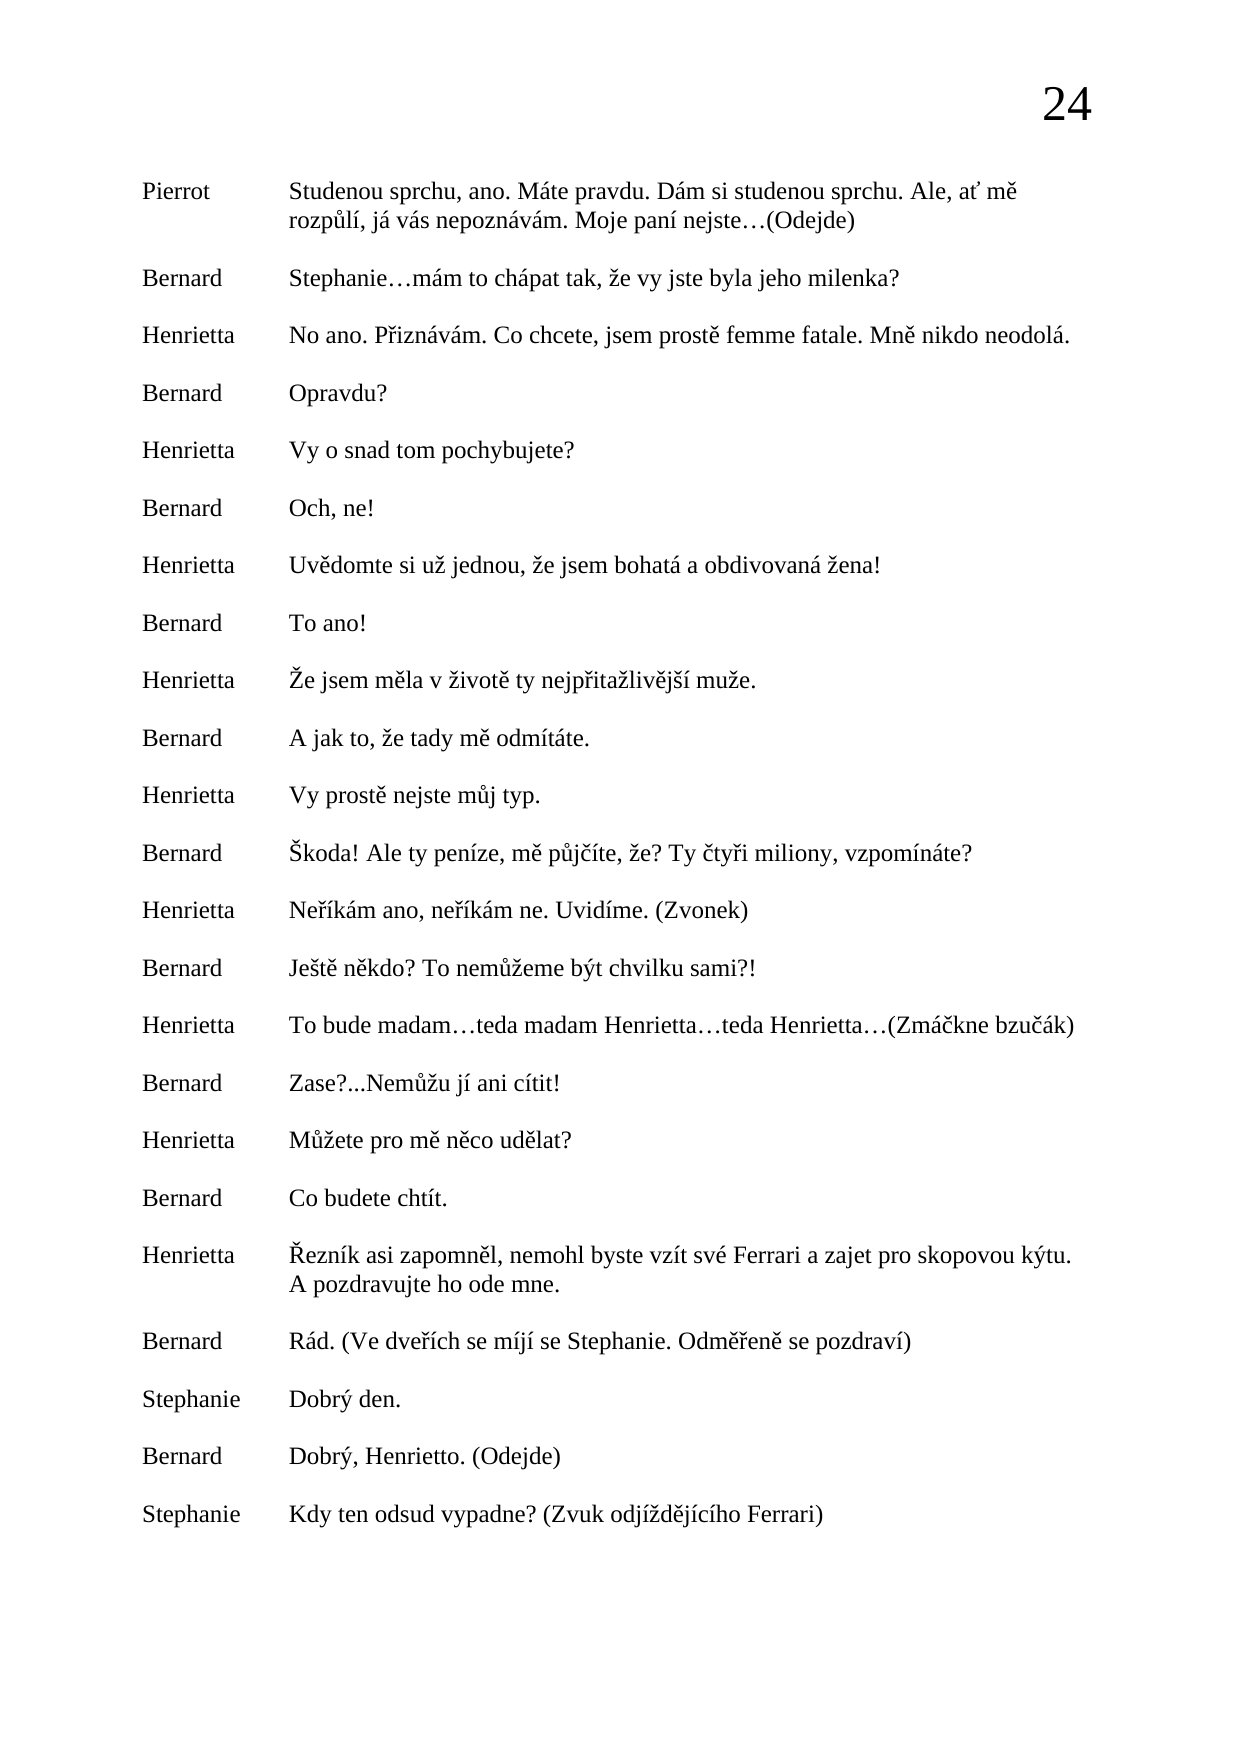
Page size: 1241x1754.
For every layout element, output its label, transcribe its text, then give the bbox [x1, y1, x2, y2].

text Bernard Zase?...Nemůžu jí ani cítit! [142, 1068, 1092, 1096]
text Bernard Och, ne! [142, 493, 1092, 521]
text Bernard Stephanie…mám to chápat tak, že vy jste byla jeho milenka? [142, 263, 1092, 291]
text Bernard Ještě někdo? To nemůžeme být chvilku sami?! [142, 953, 1092, 981]
text Bernard Rád. (Ve dveřích se míjí se Stephanie. Odměřeně se pozdraví) [142, 1326, 1092, 1355]
text Bernard Dobrý, Henrietto. (Odejde) [142, 1441, 1092, 1470]
text Stephanie Kdy ten odsud vypadne? (Zvuk odjíždějícího Ferrari) [142, 1499, 1092, 1528]
text Henrietta No ano. Přiznávám. Co chcete, jsem prostě femme fatale. Mně nikdo neodolá. [142, 320, 1092, 349]
text Henrietta Vy prostě nejste můj typ. [142, 780, 1092, 809]
text Henrietta Můžete pro mě něco udělat? [142, 1125, 1092, 1154]
text Henrietta Řezník asi zapomněl, nemohl byste vzít své Ferrari a zajet pro skopovou kýtu. A pozdravujte ho ode mne. [142, 1240, 1092, 1298]
text Henrietta Neříkám ano, neříkám ne. Uvidíme. (Zvonek) [142, 895, 1092, 924]
text Henrietta Uvědomte si už jednou, že jsem bohatá a obdivovaná žena! [142, 550, 1092, 579]
text Henrietta Že jsem měla v životě ty nejpřitažlivější muže. [142, 665, 1092, 694]
text Stephanie Dobrý den. [142, 1384, 1092, 1413]
text Pierrot Studenou sprchu, ano. Máte pravdu. Dám si studenou sprchu. Ale, ať mě rozpůlí, já vás nepoznávám. Moje paní nejste…(Odejde) [142, 176, 1092, 234]
text Bernard A jak to, že tady mě odmítáte. [142, 723, 1092, 751]
text Bernard Škoda! Ale ty peníze, mě půjčíte, že? Ty čtyři miliony, vzpomínáte? [142, 838, 1092, 866]
text Henrietta Vy o snad tom pochybujete? [142, 435, 1092, 464]
text Bernard Opravdu? [142, 378, 1092, 406]
text Bernard To ano! [142, 608, 1092, 636]
text Henrietta To bude madam…teda madam Henrietta…teda Henrietta…(Zmáčkne bzučák) [142, 1010, 1092, 1039]
text Bernard Co budete chtít. [142, 1183, 1092, 1211]
